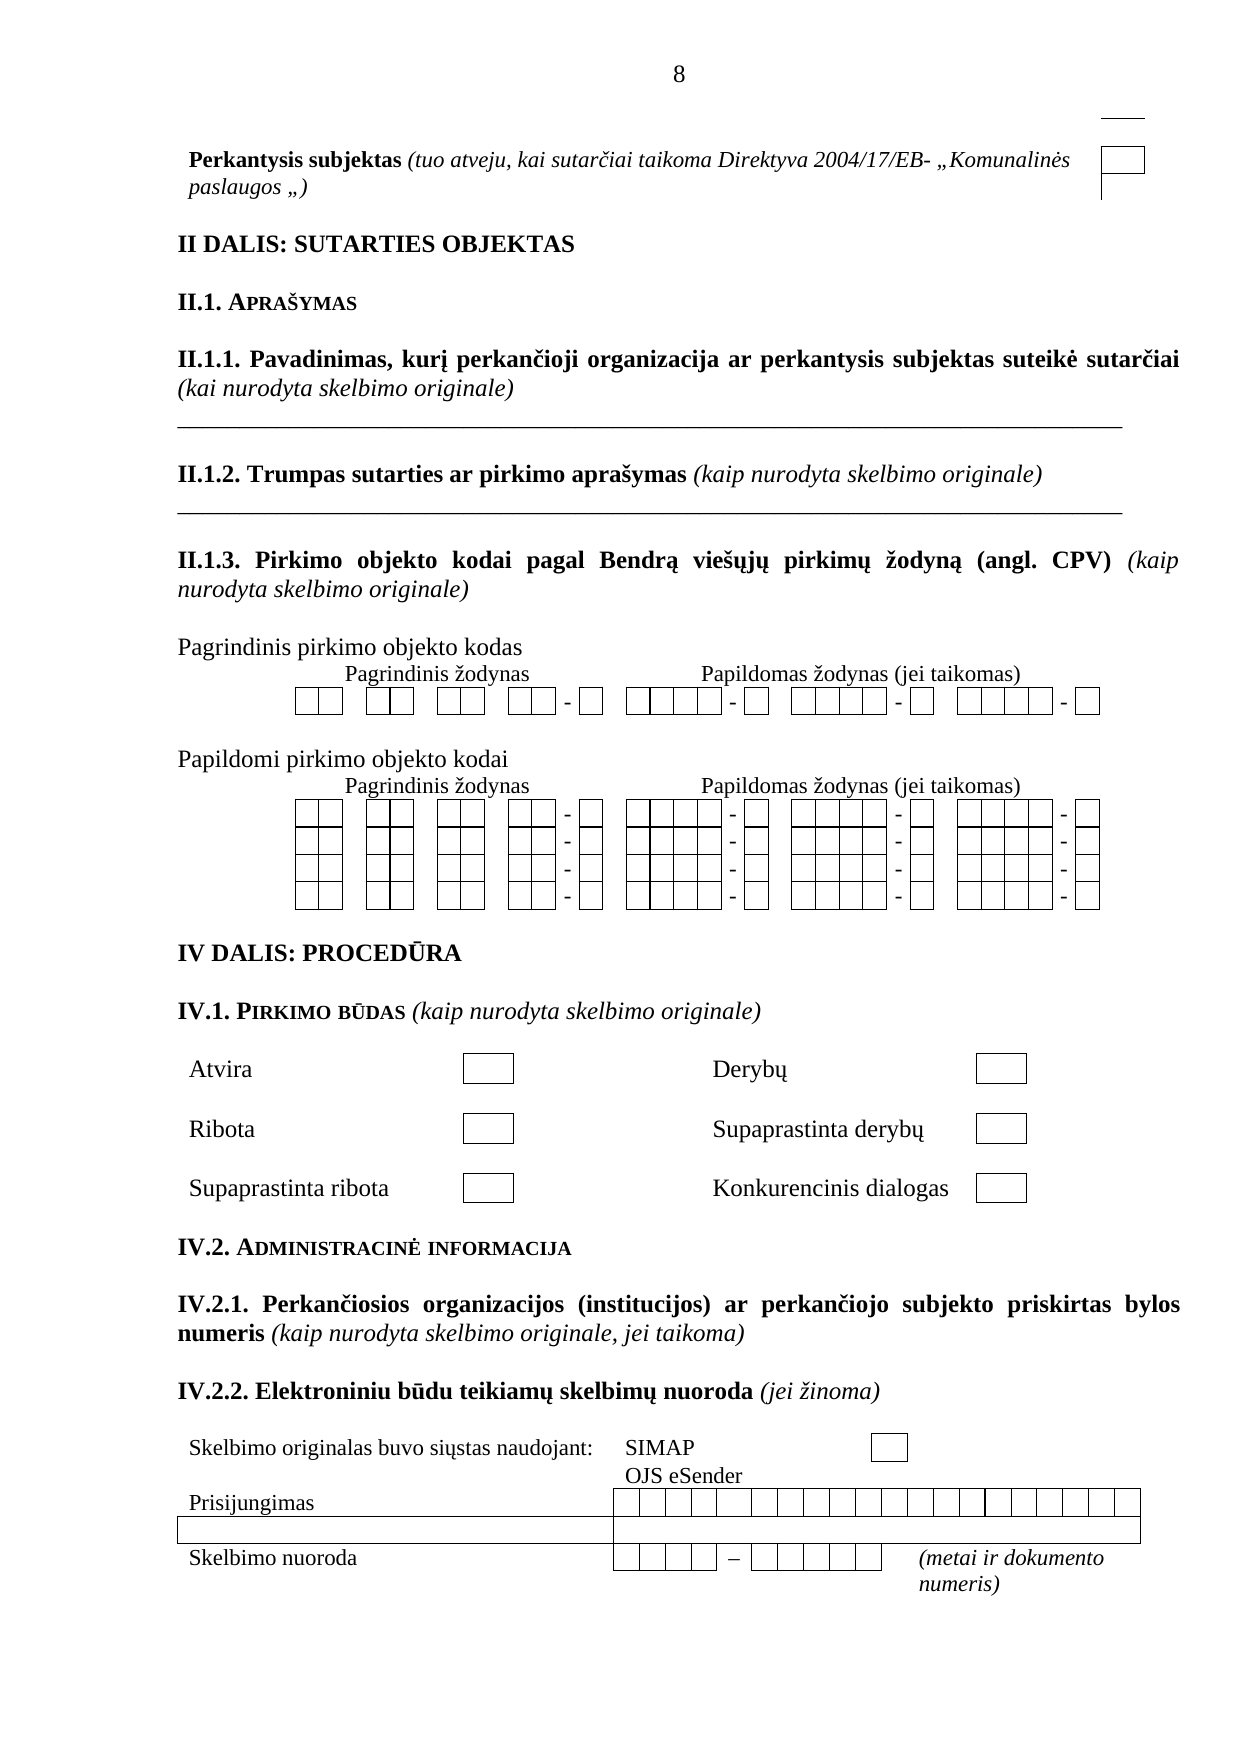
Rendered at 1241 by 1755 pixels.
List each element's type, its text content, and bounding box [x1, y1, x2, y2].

table_cell [343, 881, 366, 908]
table_cell [603, 881, 626, 908]
table_header [172, 660, 272, 687]
table_cell [958, 882, 981, 908]
table_cell [296, 828, 318, 854]
table_cell [1012, 1489, 1036, 1516]
table_cell - [556, 826, 579, 854]
table_cell [698, 882, 721, 908]
text _ [177, 488, 1181, 517]
table_cell [976, 1084, 1026, 1113]
table_cell [863, 828, 886, 854]
table_cell [911, 828, 933, 854]
table_cell [580, 800, 602, 826]
table_cell [343, 799, 366, 826]
table_cell [603, 687, 626, 714]
table_cell [717, 1489, 751, 1516]
table_cell [863, 688, 886, 714]
table_cell [580, 882, 602, 908]
table_cell [391, 828, 413, 854]
table_cell [464, 1144, 513, 1172]
table_cell [438, 800, 460, 826]
table_cell [666, 1489, 691, 1516]
table_cell [1100, 687, 1119, 714]
table_cell [792, 828, 815, 854]
table_cell [816, 800, 839, 826]
table_cell [414, 799, 437, 826]
table_cell [769, 826, 791, 854]
table_cell [172, 799, 272, 826]
text II DALIS: SUTARTIES OBJEKTAS [177, 229, 1181, 258]
table_header Papildomas žodynas (jei taikomas) [603, 773, 1119, 799]
table_cell [1076, 828, 1099, 854]
text IV.2.2. Elektroniniu būdu teikiamų skelbimų nuoroda (jei žinoma) [177, 1376, 1181, 1404]
table_cell [319, 800, 342, 826]
table_cell - [722, 881, 744, 908]
table_cell [717, 1570, 752, 1598]
table_cell [977, 1114, 1026, 1143]
table_cell [296, 800, 318, 826]
table_cell - [556, 687, 579, 714]
table_cell [829, 1571, 855, 1598]
table_cell [701, 1143, 976, 1172]
table_cell [816, 855, 839, 881]
table_cell [391, 855, 413, 881]
table_cell [698, 855, 721, 881]
table_cell [1005, 882, 1028, 908]
table_cell [177, 1143, 463, 1172]
table_cell - [556, 854, 579, 881]
table_cell - [887, 826, 910, 854]
table_header [977, 1054, 1026, 1083]
text Pagrindinis pirkimo objekto kodas [177, 632, 1181, 660]
table_cell [272, 854, 295, 881]
table_cell [1037, 1489, 1062, 1516]
table_cell [343, 687, 366, 714]
table_cell [977, 1174, 1026, 1202]
table_cell (metai ir dokumento numeris) [907, 1544, 1141, 1598]
table_cell [580, 855, 602, 881]
table_header SIMAP [614, 1433, 871, 1461]
table_cell [614, 1517, 1140, 1543]
table_cell [1100, 799, 1119, 826]
table_cell [792, 688, 815, 714]
table_cell [580, 828, 602, 854]
table_cell [651, 855, 673, 881]
table_cell [816, 688, 839, 714]
table_cell [296, 855, 318, 881]
table_cell [532, 828, 555, 854]
table_cell [485, 826, 508, 854]
table_cell [627, 800, 649, 826]
table_cell [1102, 174, 1145, 200]
table_cell [911, 882, 933, 908]
table_cell [804, 1571, 829, 1598]
table_cell [856, 1489, 881, 1516]
table_cell [1029, 800, 1052, 826]
table_cell - [556, 881, 579, 908]
table_cell [177, 1570, 613, 1598]
table_cell [1005, 800, 1028, 826]
table_cell [840, 882, 862, 908]
table_cell [177, 118, 1101, 146]
table_cell [532, 688, 555, 714]
table_cell - [556, 799, 579, 826]
table_cell [272, 826, 295, 854]
table_cell [745, 828, 768, 854]
table_cell [1076, 688, 1099, 714]
table_cell [804, 1489, 829, 1516]
text IV.1. Pirkimo būdas (kaip nurodyta skelbimo originale) [177, 996, 1181, 1024]
table_cell [461, 882, 484, 908]
table_cell [485, 881, 508, 908]
table_cell [1005, 688, 1028, 714]
table_cell OJS eSender [614, 1461, 1141, 1488]
table_cell [319, 855, 342, 881]
table_cell [752, 1544, 777, 1570]
table_cell [414, 881, 437, 908]
text Papildomi pirkimo objekto kodai [177, 744, 1181, 773]
table_cell [627, 828, 649, 854]
table_cell [514, 1113, 701, 1143]
table_cell [863, 882, 886, 908]
text II.1.3. Pirkimo objekto kodai pagal Bendrą viešųjų pirkimų žodyną (angl. CPV) (kaip nurodyta skelbimo originale) [177, 545, 1181, 603]
table_cell [464, 1114, 513, 1143]
table_cell [665, 1571, 691, 1598]
table_cell [464, 1084, 513, 1113]
table_cell [960, 1489, 984, 1516]
table_cell Supaprastinta derybų [701, 1113, 976, 1143]
table_cell [485, 854, 508, 881]
table_cell [666, 1544, 691, 1570]
table_cell [769, 854, 791, 881]
table_cell [391, 800, 413, 826]
table_cell [172, 881, 272, 908]
table_cell [614, 1571, 639, 1598]
table_cell [840, 800, 862, 826]
table_cell - [722, 687, 744, 714]
table_cell Perkantysis subjektas (tuo atveju, kai sutarčiai taikoma Direktyva 2004/17/EB- „Komunalinės paslaugos „) [177, 146, 1101, 200]
table_cell [485, 687, 508, 714]
table_header Skelbimo originalas buvo siųstas naudojant: [177, 1433, 613, 1488]
table_cell [272, 881, 295, 908]
table_cell – [717, 1544, 751, 1570]
table_cell [485, 799, 508, 826]
table_cell [698, 688, 721, 714]
table_header [514, 1053, 701, 1083]
table_cell [816, 882, 839, 908]
table_cell [840, 828, 862, 854]
table_cell - [1053, 854, 1075, 881]
table_cell [172, 854, 272, 881]
table_cell [911, 688, 933, 714]
table_cell - [887, 854, 910, 881]
table_cell [1102, 147, 1144, 173]
table_cell [172, 687, 272, 714]
table_cell [461, 855, 484, 881]
table_cell [934, 1489, 959, 1516]
table_cell [1005, 828, 1028, 854]
table_cell [982, 688, 1004, 714]
table_cell [177, 1083, 463, 1113]
table_header Pagrindinis žodynas [272, 660, 603, 687]
table_cell [391, 688, 413, 714]
table_cell [840, 688, 862, 714]
table_cell [752, 1489, 777, 1516]
table_cell [627, 882, 649, 908]
table_cell [614, 1489, 639, 1516]
table_cell [769, 881, 791, 908]
table_cell [698, 800, 721, 826]
table_cell [514, 1173, 701, 1202]
table_cell [438, 855, 460, 881]
table_cell [982, 828, 1004, 854]
table_cell [1076, 882, 1099, 908]
table_cell [414, 854, 437, 881]
table_cell [769, 799, 791, 826]
table_cell [1063, 1489, 1088, 1516]
table_cell [674, 828, 697, 854]
table_cell [856, 1544, 881, 1570]
table_cell [701, 1083, 976, 1113]
text _ [177, 402, 1181, 430]
text II.1.2. Trumpas sutarties ar pirkimo aprašymas (kaip nurodyta skelbimo originale) [177, 459, 1181, 488]
text II.1. Aprašymas [177, 287, 1181, 315]
text IV.2. Administracinė informacija [177, 1232, 1181, 1261]
table_header [908, 1433, 1141, 1461]
table_header [1027, 1053, 1145, 1083]
table_cell [438, 688, 460, 714]
table_cell [178, 1517, 613, 1543]
table_cell [958, 828, 981, 854]
table_cell [640, 1489, 665, 1516]
table_cell [367, 800, 389, 826]
table_cell [438, 828, 460, 854]
table_cell [367, 688, 389, 714]
table_cell [792, 882, 815, 908]
table_header [464, 1054, 513, 1083]
table_cell [343, 826, 366, 854]
table_header [872, 1434, 907, 1461]
table_cell [414, 687, 437, 714]
table_cell [958, 855, 981, 881]
table_cell [882, 1489, 907, 1516]
table_cell [319, 882, 342, 908]
table_cell [674, 688, 697, 714]
table_cell Skelbimo nuoroda [177, 1544, 613, 1570]
table_cell [692, 1544, 716, 1570]
table_cell [934, 799, 957, 826]
text IV DALIS: PROCEDŪRA [177, 938, 1181, 967]
table_cell [982, 855, 1004, 881]
table_cell [367, 828, 389, 854]
table_cell [778, 1571, 803, 1598]
table_cell - [722, 799, 744, 826]
table_cell [1005, 855, 1028, 881]
table_cell [367, 855, 389, 881]
table_cell [319, 688, 342, 714]
table_cell [816, 828, 839, 854]
table_cell [769, 687, 791, 714]
table_cell Prisijungimas [177, 1488, 613, 1516]
table_cell [1026, 1083, 1145, 1113]
table_cell [272, 799, 295, 826]
table_cell Ribota [177, 1113, 463, 1143]
table_cell [745, 688, 768, 714]
table_cell [1076, 855, 1099, 881]
table_cell [627, 855, 649, 881]
table_cell [580, 688, 602, 714]
table_cell [532, 855, 555, 881]
table_cell [882, 1544, 907, 1570]
table_cell [639, 1571, 665, 1598]
table_cell [1029, 688, 1052, 714]
table_cell [414, 826, 437, 854]
table_cell [986, 1489, 1011, 1516]
table_cell [1027, 1113, 1145, 1143]
table_cell [1100, 881, 1119, 908]
table_cell - [722, 854, 744, 881]
table_header Pagrindinis žodynas [272, 773, 603, 799]
table_cell [319, 828, 342, 854]
table_cell [745, 882, 768, 908]
table_header Atvira [177, 1053, 463, 1083]
table_cell [296, 882, 318, 908]
table_cell [1115, 1489, 1140, 1516]
table_cell [509, 688, 531, 714]
table_cell [1100, 826, 1119, 854]
table_cell [1089, 1489, 1114, 1516]
table_cell [1029, 882, 1052, 908]
table_cell [438, 882, 460, 908]
table_cell [1100, 854, 1119, 881]
table_cell [461, 800, 484, 826]
table_cell [982, 800, 1004, 826]
table_cell [651, 828, 673, 854]
table_cell [1029, 828, 1052, 854]
table_cell [976, 1144, 1026, 1172]
table_cell [651, 688, 673, 714]
table_cell - [887, 799, 910, 826]
table_cell [603, 826, 626, 854]
table_cell [514, 1083, 701, 1113]
table_cell [692, 1489, 716, 1516]
table_cell [514, 1143, 701, 1172]
table_cell [863, 800, 886, 826]
table_cell [982, 882, 1004, 908]
table_cell [1076, 800, 1099, 826]
table_cell [911, 855, 933, 881]
table_cell [296, 688, 318, 714]
table_cell [172, 826, 272, 854]
table_cell [674, 800, 697, 826]
table_cell [792, 855, 815, 881]
table_cell [509, 828, 531, 854]
table_cell - [1053, 881, 1075, 908]
table_cell [830, 1489, 855, 1516]
table_cell [367, 882, 389, 908]
table_cell [1026, 1143, 1145, 1172]
table_cell - [1053, 826, 1075, 854]
table_cell [863, 855, 886, 881]
table_cell [958, 688, 981, 714]
table_cell - [887, 687, 910, 714]
table_cell [461, 828, 484, 854]
table_cell [464, 1174, 513, 1202]
text IV.2.1. Perkančiosios organizacijos (institucijos) ar perkančiojo subjekto priskirtas bylos numeris (kaip nurodyta skelbimo originale, jei taikoma) [177, 1289, 1181, 1347]
table_cell [934, 826, 957, 854]
table_header [172, 773, 272, 799]
table_header Derybų [701, 1053, 976, 1083]
table_cell [691, 1571, 717, 1598]
table_cell [509, 882, 531, 908]
table_cell [651, 882, 673, 908]
table_cell [651, 800, 673, 826]
table_cell [752, 1571, 778, 1598]
table_cell [830, 1544, 855, 1570]
table_cell [934, 687, 957, 714]
table_cell Konkurencinis dialogas [701, 1173, 976, 1202]
table_cell [614, 1544, 639, 1570]
table_cell [461, 688, 484, 714]
table_cell [911, 800, 933, 826]
table_cell [778, 1544, 803, 1570]
table_cell [745, 800, 768, 826]
table_cell [674, 882, 697, 908]
text II.1.1. Pavadinimas, kurį perkančioji organizacija ar perkantysis subjektas suteikė sutarčiai (kai nurodyta skelbimo originale) [177, 344, 1181, 402]
table_cell [603, 799, 626, 826]
table_cell [1029, 855, 1052, 881]
table_cell [1101, 119, 1145, 146]
table_cell [509, 800, 531, 826]
table_cell [881, 1570, 907, 1598]
table_cell [840, 855, 862, 881]
table_cell [778, 1489, 803, 1516]
table_cell [640, 1544, 665, 1570]
table_cell [627, 688, 649, 714]
table_cell [343, 854, 366, 881]
table_header Papildomas žodynas (jei taikomas) [603, 660, 1119, 687]
table_cell [603, 854, 626, 881]
table_cell [674, 855, 697, 881]
table_cell - [1053, 799, 1075, 826]
table_cell [745, 855, 768, 881]
table_cell [532, 800, 555, 826]
table_cell [804, 1544, 829, 1570]
table_cell - [1053, 687, 1075, 714]
table_cell [958, 800, 981, 826]
table_cell [792, 800, 815, 826]
table_cell [934, 881, 957, 908]
table_cell - [887, 881, 910, 908]
table_cell [908, 1489, 933, 1516]
table_cell [391, 882, 413, 908]
table_cell [934, 854, 957, 881]
table_cell [698, 828, 721, 854]
table_cell [272, 687, 295, 714]
table_cell [855, 1571, 881, 1598]
table_cell - [722, 826, 744, 854]
table_cell [1027, 1173, 1145, 1202]
table_cell Supaprastinta ribota [177, 1173, 463, 1202]
table_cell [509, 855, 531, 881]
table_cell [532, 882, 555, 908]
